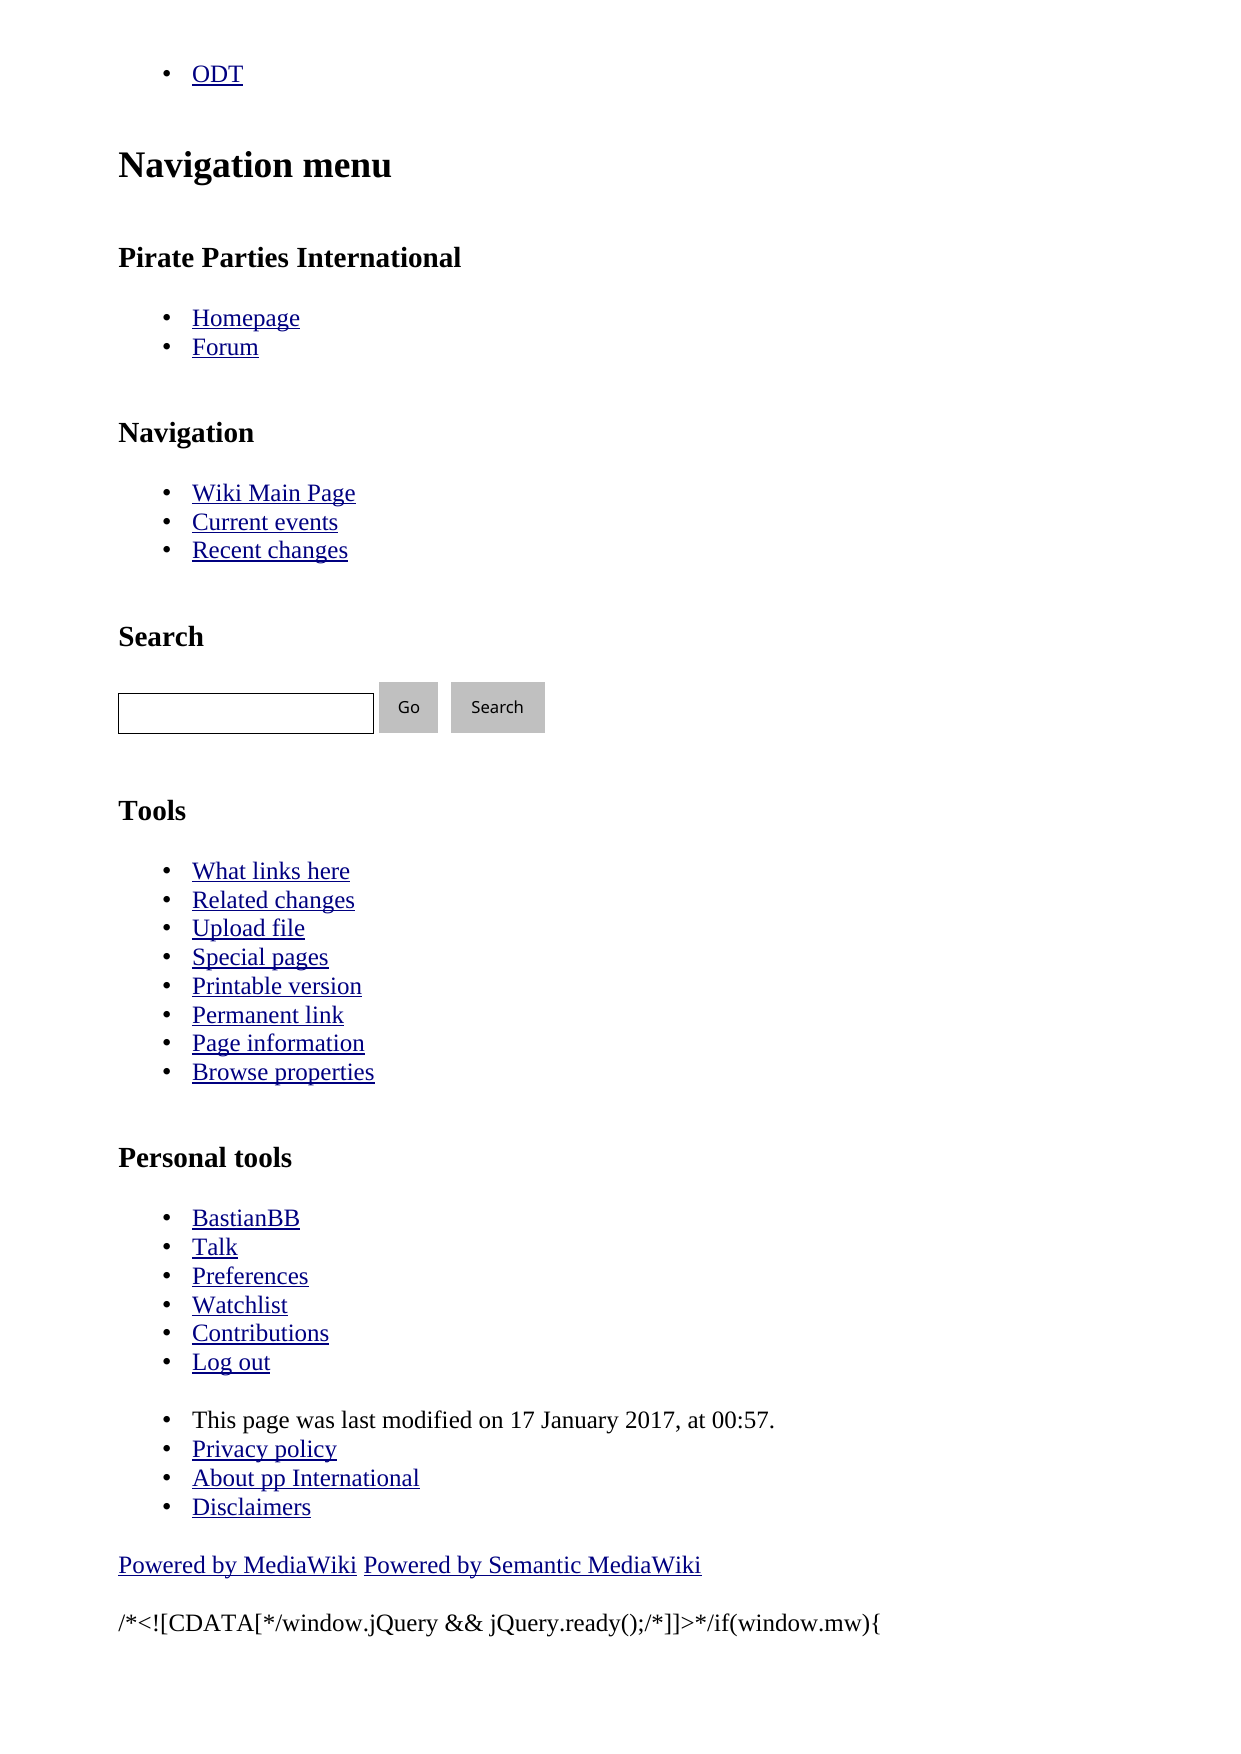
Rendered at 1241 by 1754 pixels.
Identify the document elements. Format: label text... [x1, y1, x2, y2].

list Preferences [162, 1261, 1181, 1290]
subtitle Search [118, 619, 1181, 652]
list Current events [162, 507, 1181, 535]
list Watchlist [162, 1290, 1181, 1318]
list Printable version [162, 971, 1181, 1000]
list This page was last modified on 17 January 2017, at 00:57. [162, 1405, 1181, 1434]
text /*<![CDATA[*/window.jQuery && jQuery.ready();/*]]>*/if(window.mw){ [118, 1608, 1181, 1637]
subtitle Personal tools [118, 1140, 1181, 1174]
list What links here [162, 856, 1181, 885]
list ODT [162, 59, 1181, 88]
list Disclaimers [162, 1492, 1181, 1520]
list Browse properties [162, 1057, 1181, 1086]
subtitle Tools [118, 793, 1181, 826]
list Talk [162, 1232, 1181, 1261]
list Log out [162, 1347, 1181, 1376]
list Privacy policy [162, 1434, 1181, 1463]
subtitle Navigation [118, 415, 1181, 448]
list Forum [162, 332, 1181, 360]
list Related changes [162, 885, 1181, 913]
list Permanent link [162, 1000, 1181, 1028]
list Wiki Main Page [162, 478, 1181, 507]
list Contributions [162, 1318, 1181, 1347]
list Page information [162, 1028, 1181, 1057]
list About pp International [162, 1463, 1181, 1492]
list BastianBB [162, 1203, 1181, 1232]
subtitle Pirate Parties International [118, 240, 1181, 273]
list Recent changes [162, 535, 1181, 564]
subtitle Navigation menu [118, 142, 1181, 185]
list Special pages [162, 942, 1181, 971]
text Powered by MediaWiki Powered by Semantic MediaWiki [118, 1550, 1181, 1579]
list Homepage [162, 303, 1181, 332]
list Upload file [162, 913, 1181, 942]
